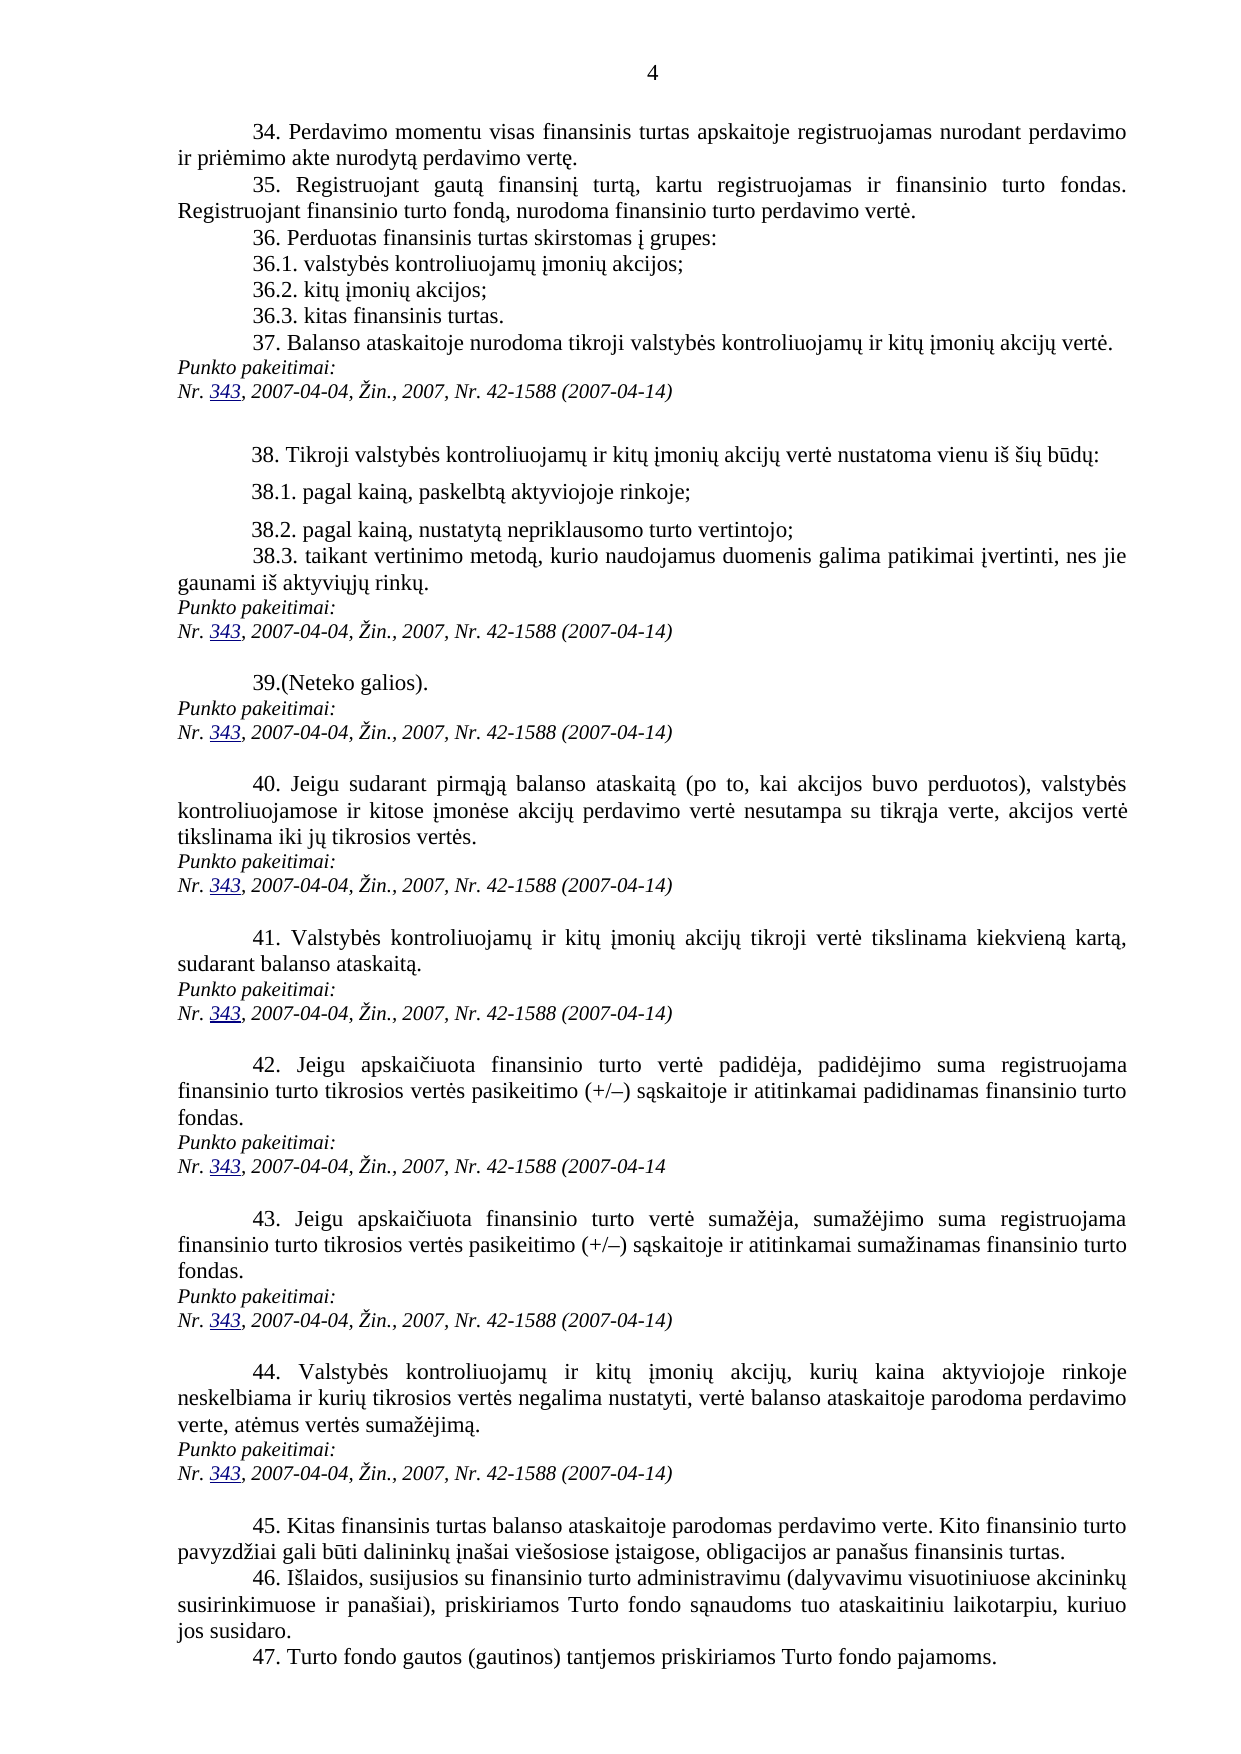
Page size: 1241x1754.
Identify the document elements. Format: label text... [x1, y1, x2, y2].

text 36.1. valstybės kontroliuojamų įmonių akcijos; [177, 250, 1128, 276]
text 36.3. kitas finansinis turtas. [177, 303, 1128, 329]
text 42. Jeigu apskaičiuota finansinio turto vertė padidėja, padidėjimo suma registruojama finansinio turto tikrosios vertės pasikeitimo (+/–) sąskaitoje ir atitinkamai padidinamas finansinio turto fondas. [177, 1051, 1128, 1130]
text 46. Išlaidos, susijusios su finansinio turto administravimu (dalyvavimu visuotiniuose akcininkų susirinkimuose ir panašiai), priskiriamos Turto fondo sąnaudoms tuo ataskaitiniu laikotarpiu, kuriuo jos susidaro. [177, 1564, 1128, 1643]
text 38. Tikroji valstybės kontroliuojamų ir kitų įmonių akcijų vertė nustatoma vienu iš šių būdų: [177, 430, 1128, 467]
text Nr. 343, 2007-04-04, Žin., 2007, Nr. 42-1588 (2007-04-14) [177, 379, 1128, 403]
text Nr. 343, 2007-04-04, Žin., 2007, Nr. 42-1588 (2007-04-14) [177, 720, 1128, 744]
text Punkto pakeitimai: [177, 1284, 1128, 1308]
text 36. Perduotas finansinis turtas skirstomas į grupes: [177, 223, 1128, 250]
text Punkto pakeitimai: [177, 849, 1128, 873]
text Punkto pakeitimai: [177, 355, 1128, 379]
text Punkto pakeitimai: [177, 1437, 1128, 1461]
text 36.2. kitų įmonių akcijos; [177, 276, 1128, 303]
text 47. Turto fondo gautos (gautinos) tantjemos priskiriamos Turto fondo pajamoms. [177, 1643, 1128, 1670]
text 39.(Neteko galios). [177, 669, 1128, 696]
text 44. Valstybės kontroliuojamų ir kitų įmonių akcijų, kurių kaina aktyviojoje rinkoje neskelbiama ir kurių tikrosios vertės negalima nustatyti, vertė balanso ataskaitoje parodoma perdavimo verte, atėmus vertės sumažėjimą. [177, 1358, 1128, 1437]
text Nr. 343, 2007-04-04, Žin., 2007, Nr. 42-1588 (2007-04-14) [177, 619, 1128, 643]
text Punkto pakeitimai: [177, 595, 1128, 619]
text Nr. 343, 2007-04-04, Žin., 2007, Nr. 42-1588 (2007-04-14 [177, 1154, 1128, 1178]
text 41. Valstybės kontroliuojamų ir kitų įmonių akcijų tikroji vertė tikslinama kiekvieną kartą, sudarant balanso ataskaitą. [177, 924, 1128, 977]
text Punkto pakeitimai: [177, 1130, 1128, 1154]
text 34. Perdavimo momentu visas finansinis turtas apskaitoje registruojamas nurodant perdavimo ir priėmimo akte nurodytą perdavimo vertę. [177, 118, 1128, 171]
text 37. Balanso ataskaitoje nurodoma tikroji valstybės kontroliuojamų ir kitų įmonių akcijų vertė. [177, 329, 1128, 355]
text 40. Jeigu sudarant pirmąją balanso ataskaitą (po to, kai akcijos buvo perduotos), valstybės kontroliuojamose ir kitose įmonėse akcijų perdavimo vertė nesutampa su tikrąja verte, akcijos vertė tikslinama iki jų tikrosios vertės. [177, 770, 1128, 849]
text Nr. 343, 2007-04-04, Žin., 2007, Nr. 42-1588 (2007-04-14) [177, 1461, 1128, 1485]
text 38.1. pagal kainą, paskelbtą aktyviojoje rinkoje; [177, 467, 1128, 505]
text 35. Registruojant gautą finansinį turtą, kartu registruojamas ir finansinio turto fondas. Registruojant finansinio turto fondą, nurodoma finansinio turto perdavimo vertė. [177, 171, 1128, 223]
text 45. Kitas finansinis turtas balanso ataskaitoje parodomas perdavimo verte. Kito finansinio turto pavyzdžiai gali būti dalininkų įnašai viešosiose įstaigose, obligacijos ar panašus finansinis turtas. [177, 1512, 1128, 1564]
text Punkto pakeitimai: [177, 977, 1128, 1001]
text Nr. 343, 2007-04-04, Žin., 2007, Nr. 42-1588 (2007-04-14) [177, 1001, 1128, 1025]
text Nr. 343, 2007-04-04, Žin., 2007, Nr. 42-1588 (2007-04-14) [177, 873, 1128, 897]
text Punkto pakeitimai: [177, 696, 1128, 720]
text 38.3. taikant vertinimo metodą, kurio naudojamus duomenis galima patikimai įvertinti, nes jie gaunami iš aktyviųjų rinkų. [177, 542, 1128, 595]
text 43. Jeigu apskaičiuota finansinio turto vertė sumažėja, sumažėjimo suma registruojama finansinio turto tikrosios vertės pasikeitimo (+/–) sąskaitoje ir atitinkamai sumažinamas finansinio turto fondas. [177, 1204, 1128, 1284]
text 38.2. pagal kainą, nustatytą nepriklausomo turto vertintojo; [177, 505, 1128, 542]
text Nr. 343, 2007-04-04, Žin., 2007, Nr. 42-1588 (2007-04-14) [177, 1308, 1128, 1332]
